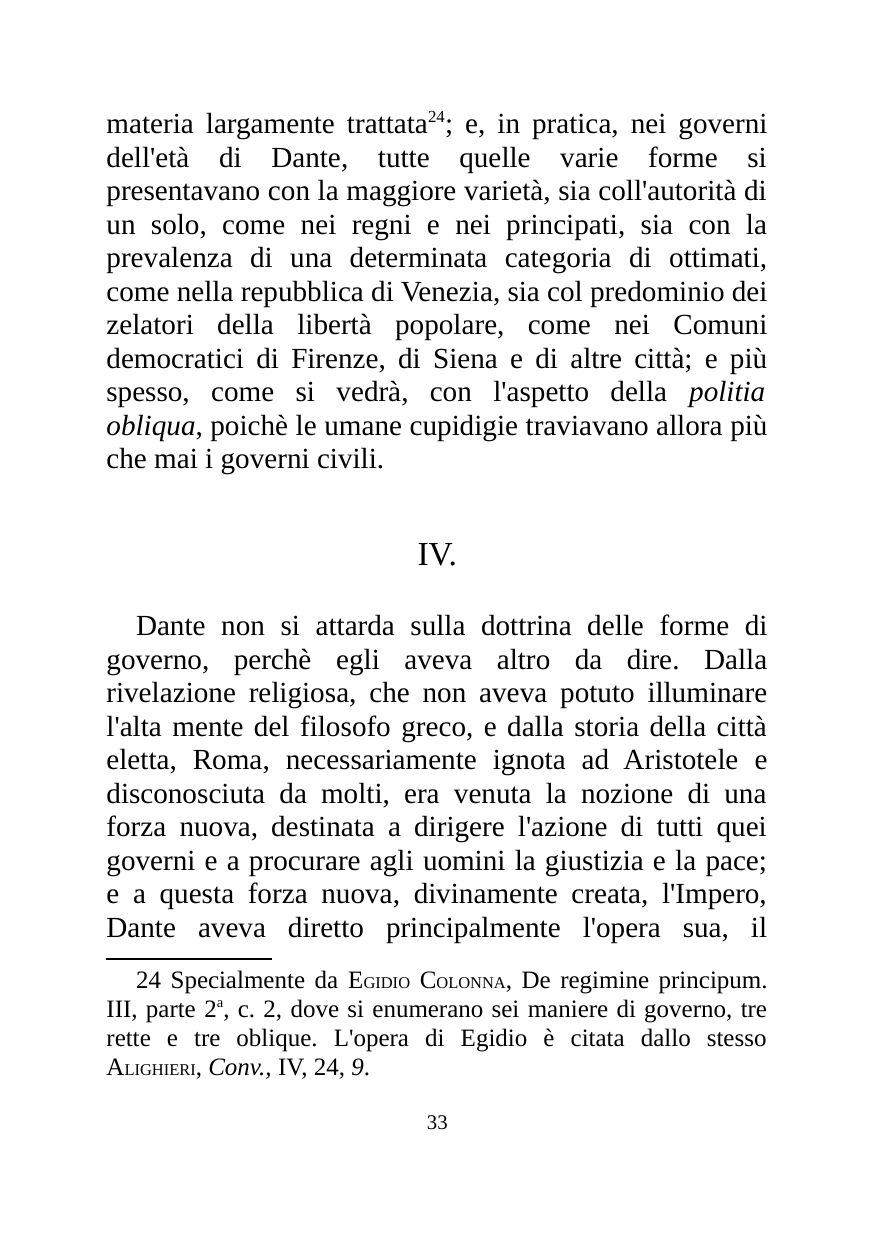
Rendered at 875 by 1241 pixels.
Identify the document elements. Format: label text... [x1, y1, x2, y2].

text Dante non si attarda sulla dottrina delle forme di governo, perchè egli aveva altro da dire. Dalla rivelazione religiosa, che non aveva potuto illuminare l'alta mente del filosofo greco, e dalla storia della città eletta, Roma, necessariamente ignota ad Aristotele e disconosciuta da molti, era venuta la nozione di una forza nuova, destinata a dirigere l'azione di tutti quei governi e a procurare agli uomini la giustizia e la pace; e a questa forza nuova, divinamente creata, l'Impero, Dante aveva diretto principalmente l'opera sua, il [106, 608, 768, 944]
text Specialmente da Egidio Colonna, De regimine principum. III, parte 2a, c. 2, dove si enumerano sei maniere di governo, tre rette e tre oblique. L'opera di Egidio è citata dallo stesso Alighieri, Conv., IV, 24, 9. [106, 965, 768, 1080]
subtitle IV. [106, 534, 768, 573]
text materia largamente trattata; e, in pratica, nei governi dell'età di Dante, tutte quelle varie forme si presentavano con la maggiore varietà, sia coll'autorità di un solo, come nei regni e nei principati, sia con la prevalenza di una determinata categoria di ottimati, come nella repubblica di Venezia, sia col predominio dei zelatori della libertà popolare, come nei Comuni democratici di Firenze, di Siena e di altre città; e più spesso, come si vedrà, con l'aspetto della politia obliqua, poichè le umane cupidigie traviavano allora più che mai i governi civili. [106, 106, 768, 475]
